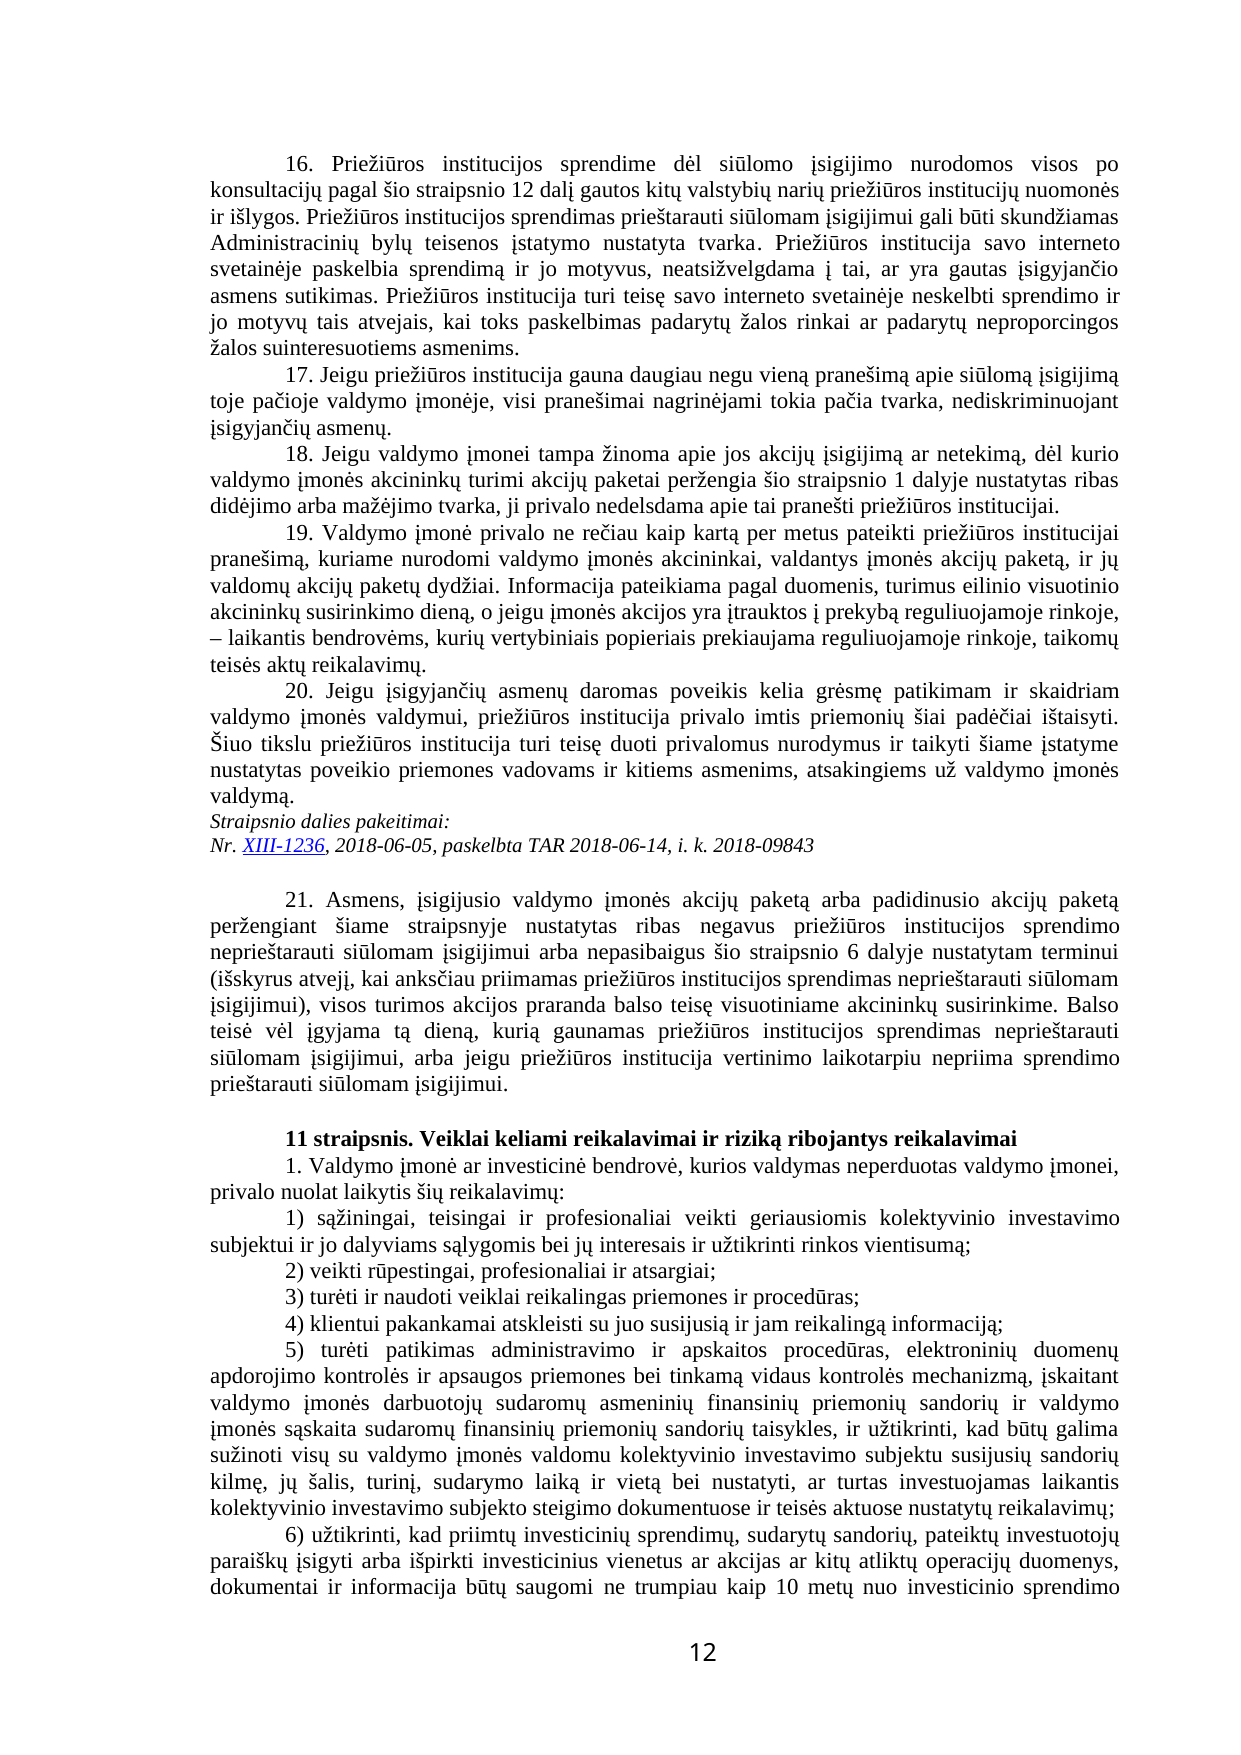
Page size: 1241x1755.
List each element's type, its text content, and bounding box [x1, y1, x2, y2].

text 4) klientui pakankamai atskleisti su juo susijusią ir jam reikalingą informaciją; [210, 1310, 1120, 1336]
text Nr. XIII-1236, 2018-06-05, paskelbta TAR 2018-06-14, i. k. 2018-09843 [210, 833, 1120, 857]
text 6) užtikrinti, kad priimtų investicinių sprendimų, sudarytų sandorių, pateiktų investuotojų paraiškų įsigyti arba išpirkti investicinius vienetus ar akcijas ar kitų atliktų operacijų duomenys, dokumentai ir informacija būtų saugomi ne trumpiau kaip 10 metų nuo investicinio sprendimo [210, 1521, 1120, 1600]
text 3) turėti ir naudoti veiklai reikalingas priemones ir procedūras; [210, 1283, 1120, 1310]
text 21. Asmens, įsigijusio valdymo įmonės akcijų paketą arba padidinusio akcijų paketą peržengiant šiame straipsnyje nustatytas ribas negavus priežiūros institucijos sprendimo neprieštarauti siūlomam įsigijimui arba nepasibaigus šio straipsnio 6 dalyje nustatytam terminui (išskyrus atvejį, kai anksčiau priimamas priežiūros institucijos sprendimas neprieštarauti siūlomam įsigijimui), visos turimos akcijos praranda balso teisę visuotiniame akcininkų susirinkime. Balso teisė vėl įgyjama tą dieną, kurią gaunamas priežiūros institucijos sprendimas neprieštarauti siūlomam įsigijimui, arba jeigu priežiūros institucija vertinimo laikotarpiu nepriima sprendimo prieštarauti siūlomam įsigijimui. [210, 886, 1120, 1097]
text 20. Jeigu įsigyjančių asmenų daromas poveikis kelia grėsmę patikimam ir skaidriam valdymo įmonės valdymui, priežiūros institucija privalo imtis priemonių šiai padėčiai ištaisyti. Šiuo tikslu priežiūros institucija turi teisę duoti privalomus nurodymus ir taikyti šiame įstatyme nustatytas poveikio priemones vadovams ir kitiems asmenims, atsakingiems už valdymo įmonės valdymą. [210, 677, 1120, 809]
text 1. Valdymo įmonė ar investicinė bendrovė, kurios valdymas neperduotas valdymo įmonei, privalo nuolat laikytis šių reikalavimų: [210, 1152, 1120, 1204]
text Straipsnio dalies pakeitimai: [210, 809, 1120, 833]
text 5) turėti patikimas administravimo ir apskaitos procedūras, elektroninių duomenų apdorojimo kontrolės ir apsaugos priemones bei tinkamą vidaus kontrolės mechanizmą, įskaitant valdymo įmonės darbuotojų sudaromų asmeninių finansinių priemonių sandorių ir valdymo įmonės sąskaita sudaromų finansinių priemonių sandorių taisykles, ir užtikrinti, kad būtų galima sužinoti visų su valdymo įmonės valdomu kolektyvinio investavimo subjektu susijusių sandorių kilmę, jų šalis, turinį, sudarymo laiką ir vietą bei nustatyti, ar turtas investuojamas laikantis kolektyvinio investavimo subjekto steigimo dokumentuose ir teisės aktuose nustatytų reikalavimų; [210, 1336, 1120, 1521]
text 2) veikti rūpestingai, profesionaliai ir atsargiai; [210, 1257, 1120, 1283]
text 17. Jeigu priežiūros institucija gauna daugiau negu vieną pranešimą apie siūlomą įsigijimą toje pačioje valdymo įmonėje, visi pranešimai nagrinėjami tokia pačia tvarka, nediskriminuojant įsigyjančių asmenų. [210, 361, 1120, 440]
text 11 straipsnis. Veiklai keliami reikalavimai ir riziką ribojantys reikalavimai [210, 1125, 1120, 1152]
text 18. Jeigu valdymo įmonei tampa žinoma apie jos akcijų įsigijimą ar netekimą, dėl kurio valdymo įmonės akcininkų turimi akcijų paketai peržengia šio straipsnio 1 dalyje nustatytas ribas didėjimo arba mažėjimo tvarka, ji privalo nedelsdama apie tai pranešti priežiūros institucijai. [210, 440, 1120, 519]
text 16. Priežiūros institucijos sprendime dėl siūlomo įsigijimo nurodomos visos po konsultacijų pagal šio straipsnio 12 dalį gautos kitų valstybių narių priežiūros institucijų nuomonės ir išlygos. Priežiūros institucijos sprendimas prieštarauti siūlomam įsigijimui gali būti skundžiamas Administracinių bylų teisenos įstatymo nustatyta tvarka. Priežiūros institucija savo interneto svetainėje paskelbia sprendimą ir jo motyvus, neatsižvelgdama į tai, ar yra gautas įsigyjančio asmens sutikimas. Priežiūros institucija turi teisę savo interneto svetainėje neskelbti sprendimo ir jo motyvų tais atvejais, kai toks paskelbimas padarytų žalos rinkai ar padarytų neproporcingos žalos suinteresuotiems asmenims. [210, 150, 1120, 361]
text 19. Valdymo įmonė privalo ne rečiau kaip kartą per metus pateikti priežiūros institucijai pranešimą, kuriame nurodomi valdymo įmonės akcininkai, valdantys įmonės akcijų paketą, ir jų valdomų akcijų paketų dydžiai. Informacija pateikiama pagal duomenis, turimus eilinio visuotinio akcininkų susirinkimo dieną, o jeigu įmonės akcijos yra įtrauktos į prekybą reguliuojamoje rinkoje, – laikantis bendrovėms, kurių vertybiniais popieriais prekiaujama reguliuojamoje rinkoje, taikomų teisės aktų reikalavimų. [210, 519, 1120, 677]
text 1) sąžiningai, teisingai ir profesionaliai veikti geriausiomis kolektyvinio investavimo subjektui ir jo dalyviams sąlygomis bei jų interesais ir užtikrinti rinkos vientisumą; [210, 1204, 1120, 1257]
